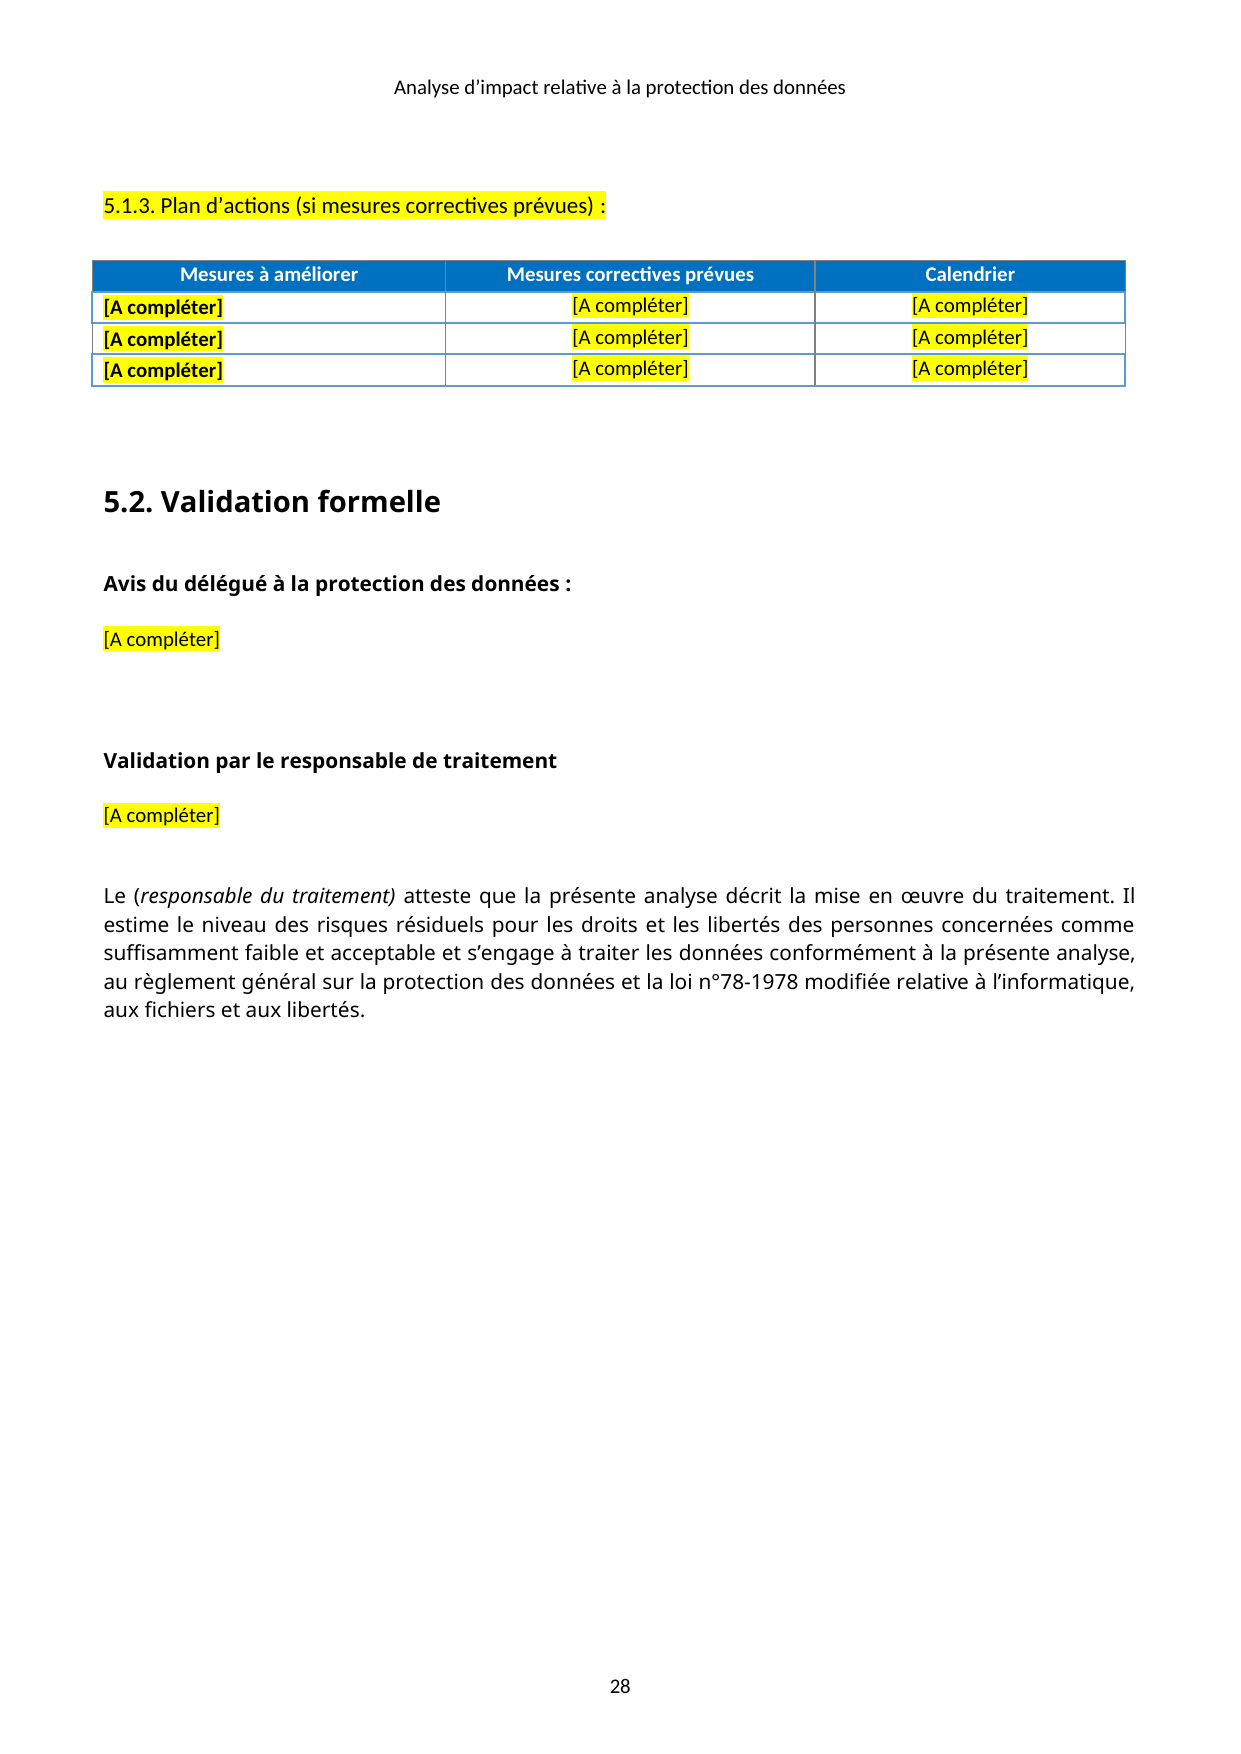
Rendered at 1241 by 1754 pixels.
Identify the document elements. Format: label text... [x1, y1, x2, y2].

table_cell [A compléter] [93, 293, 445, 322]
table_cell [A compléter] [93, 324, 445, 353]
table_header Mesures correctives prévues [446, 261, 814, 291]
subtitle 5.2. Validation formelle [103, 481, 1137, 521]
table_header Mesures à améliorer [93, 261, 445, 291]
text [A compléter] [103, 626, 1137, 651]
table_cell [A compléter] [816, 324, 1125, 353]
text [A compléter] [103, 803, 1137, 828]
table_cell [A compléter] [446, 324, 814, 353]
table_header Calendrier [816, 261, 1125, 291]
text Avis du délégué à la protection des données : [103, 569, 1137, 598]
table_cell [A compléter] [93, 355, 445, 384]
table_cell [A compléter] [816, 293, 1124, 322]
subtitle 5.1.3. Plan d’actions (si mesures correctives prévues) : [103, 191, 1137, 219]
text Le (responsable du traitement) atteste que la présente analyse décrit la mise en œuvre du traitement. Il estime le niveau des risques résiduels pour les droits et les libertés des personnes concernées comme suffisamment faible et acceptable et s’engage à traiter les données conformément à la présente analyse, au règlement général sur la protection des données et la loi n°78-1978 modifiée relative à l’informatique, aux fichiers et aux libertés. [103, 882, 1137, 1024]
table_cell [A compléter] [446, 293, 814, 322]
table_cell [A compléter] [446, 355, 814, 384]
text Validation par le responsable de traitement [103, 746, 1137, 774]
table_cell [A compléter] [816, 355, 1124, 384]
